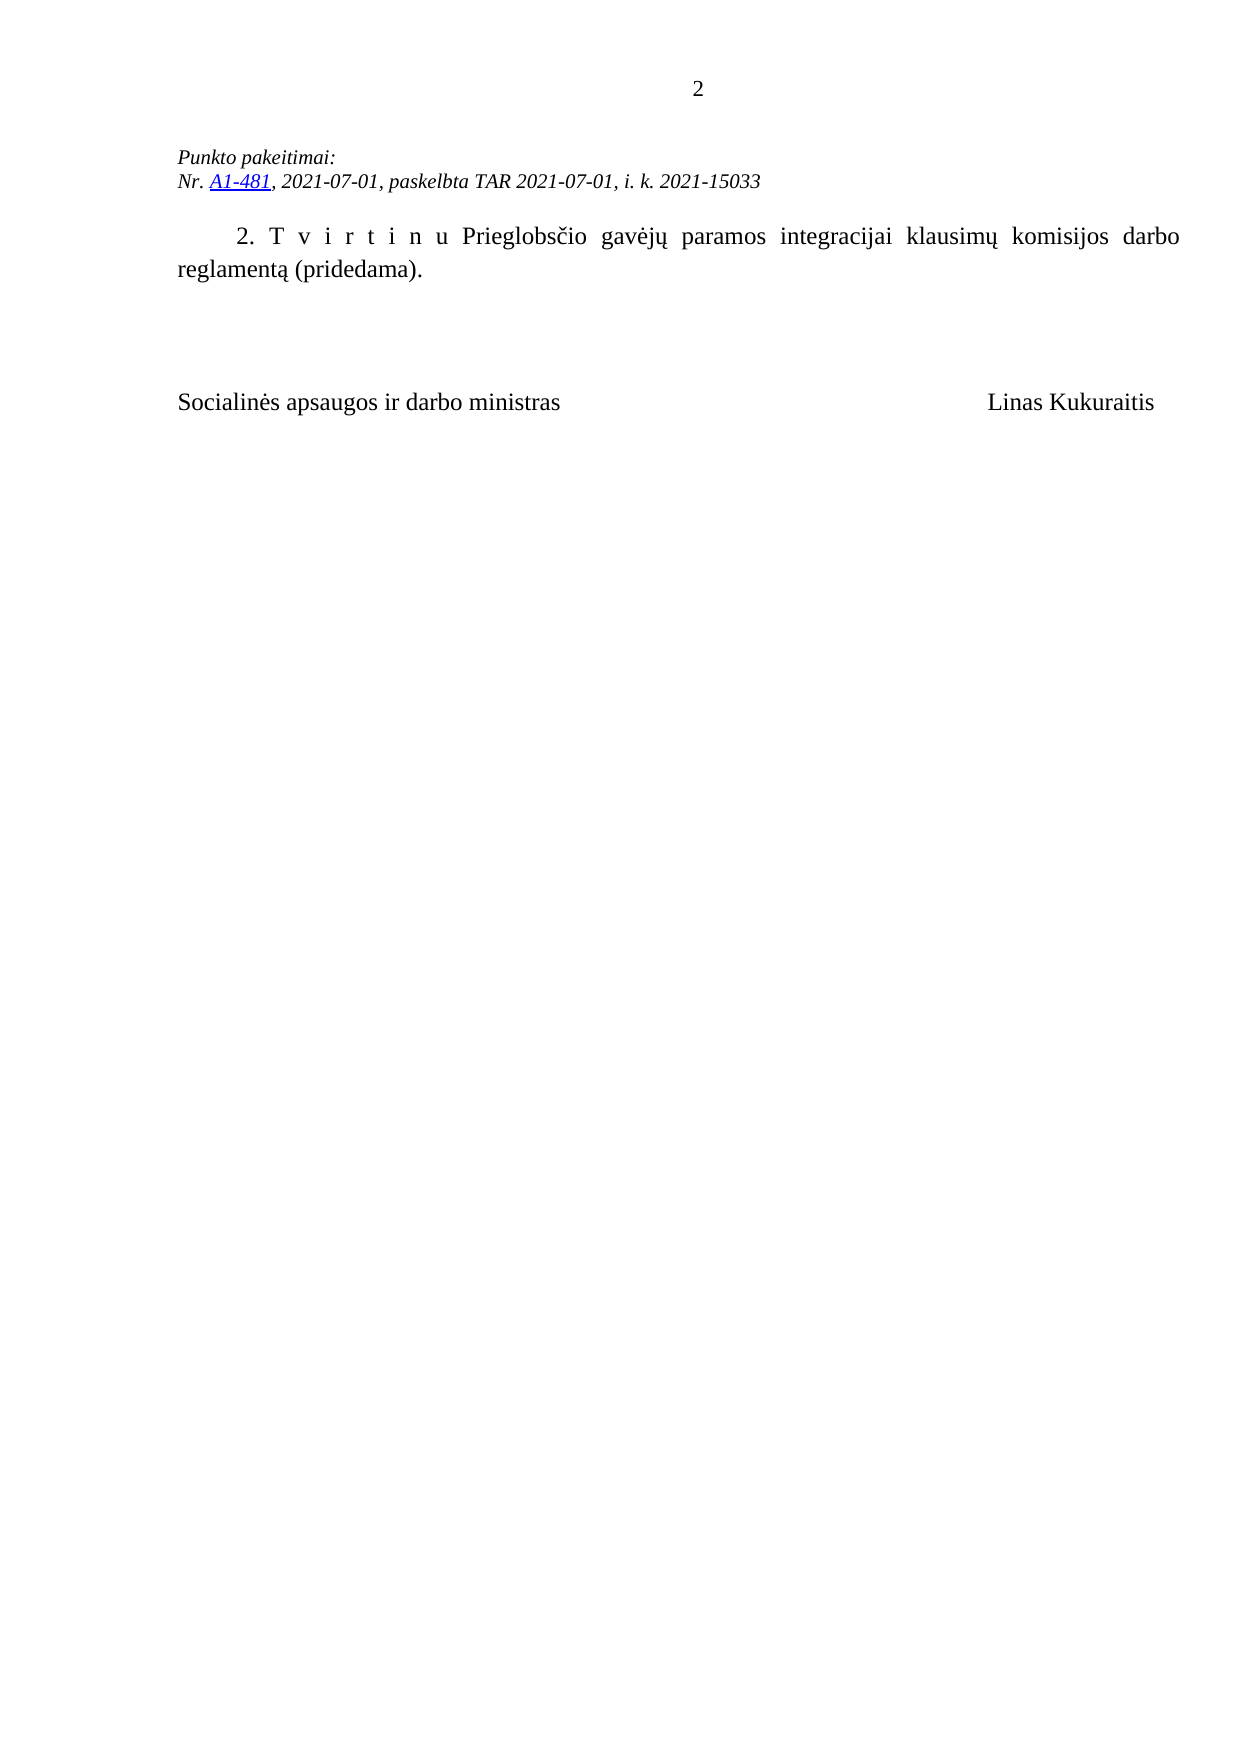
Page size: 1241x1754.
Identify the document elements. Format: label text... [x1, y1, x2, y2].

text 2. T v i r t i n u Prieglobsčio gavėjų paramos integracijai klausimų komisijos darbo reglamentą (pridedama). [177, 221, 1181, 283]
text Socialinės apsaugos ir darbo ministras Linas Kukuraitis [177, 387, 1181, 415]
text Punkto pakeitimai: [177, 144, 1181, 169]
text Nr. A1-481, 2021-07-01, paskelbta TAR 2021-07-01, i. k. 2021-15033 [177, 169, 1181, 193]
